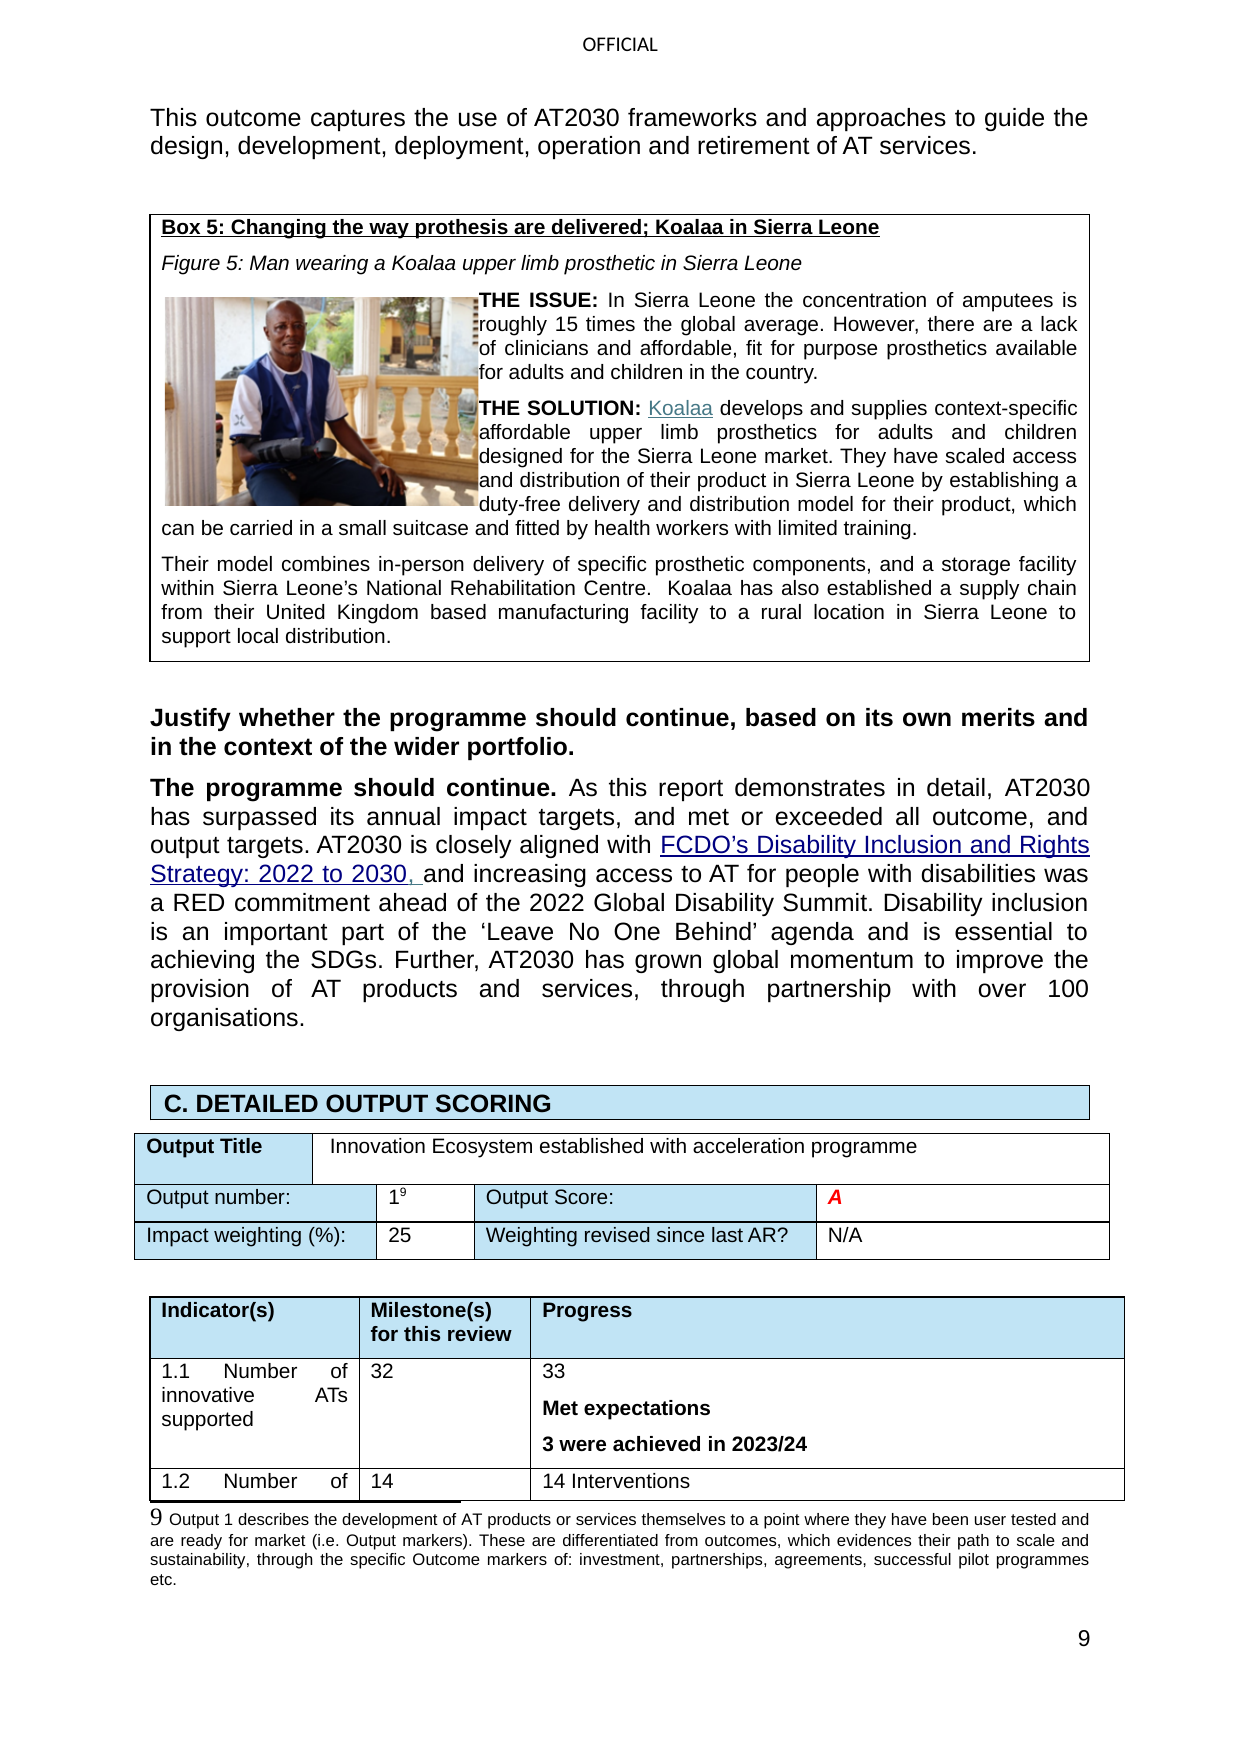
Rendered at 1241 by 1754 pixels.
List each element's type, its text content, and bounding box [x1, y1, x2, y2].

table_cell Weighting revised since last AR? [475, 1223, 816, 1259]
table_cell N/A [817, 1223, 1109, 1259]
table_cell 1.2 Number of [151, 1469, 359, 1499]
table_cell 33 Met expectations 3 were achieved in 2023/24 [531, 1359, 1124, 1468]
table_cell A [817, 1185, 1109, 1221]
text This outcome captures the use of AT2030 frameworks and approaches to guide the design, development, deployment, operation and retirement of AT services. [150, 102, 1090, 160]
table_cell 1 [377, 1185, 474, 1221]
subtitle C. DETAILED OUTPUT SCORING [151, 1086, 1089, 1119]
table_cell 25 [377, 1223, 474, 1259]
text Justify whether the programme should continue, based on its own merits and in the context of the wider portfolio. [150, 703, 1090, 760]
table_cell 14 [360, 1469, 530, 1499]
table_header Progress [531, 1298, 1124, 1358]
table_cell Output number: [135, 1185, 376, 1221]
table_header Milestone(s) for this review [360, 1298, 530, 1358]
table_header Indicator(s) [151, 1298, 359, 1358]
table_cell 1.1 Number of innovative ATs supported [151, 1359, 359, 1468]
table_header Output Title [135, 1134, 312, 1184]
table_cell 14 Interventions [531, 1469, 1124, 1499]
table_cell Output Score: [475, 1185, 816, 1221]
table_cell 32 [360, 1359, 530, 1468]
table_header Box 5: Changing the way prothesis are delivered; Koalaa in Sierra Leone Figure 5: Man wearing a Koalaa upper limb prosthetic in Sierra Leone THE ISSUE: In Sierra Leone the concentration of amputees is roughly 15 times the global average. However, there are a lack of clinicians and affordable, fit for purpose prosthetics available for adults and children in the country. THE SOLUTION: Koalaa develops and supplies context-specific affordable upper limb prosthetics for adults and children designed for the Sierra Leone market. They have scaled access and distribution of their product in Sierra Leone by establishing a duty-free delivery and distribution model for their product, which can be carried in a small suitcase and fitted by health workers with limited training. Their model combines in-person delivery of specific prosthetic components, and a storage facility within Sierra Leone’s National Rehabilitation Centre. Koalaa has also established a supply chain from their United Kingdom based manufacturing facility to a rural location in Sierra Leone to support local distribution. [151, 215, 1089, 661]
text The programme should continue. As this report demonstrates in detail, AT2030 has surpassed its annual impact targets, and met or exceeded all outcome, and output targets. AT2030 is closely aligned with FCDO’s Disability Inclusion and Rights Strategy: 2022 to 2030, and increasing access to AT for people with disabilities was a RED commitment ahead of the 2022 Global Disability Summit. Disability inclusion is an important part of the ‘Leave No One Behind’ agenda and is essential to achieving the SDGs. Further, AT2030 has grown global momentum to improve the provision of AT products and services, through partnership with over 100 organisations. [150, 773, 1090, 1032]
table_cell Impact weighting (%): [135, 1223, 376, 1259]
table_header Innovation Ecosystem established with acceleration programme [313, 1134, 1109, 1184]
